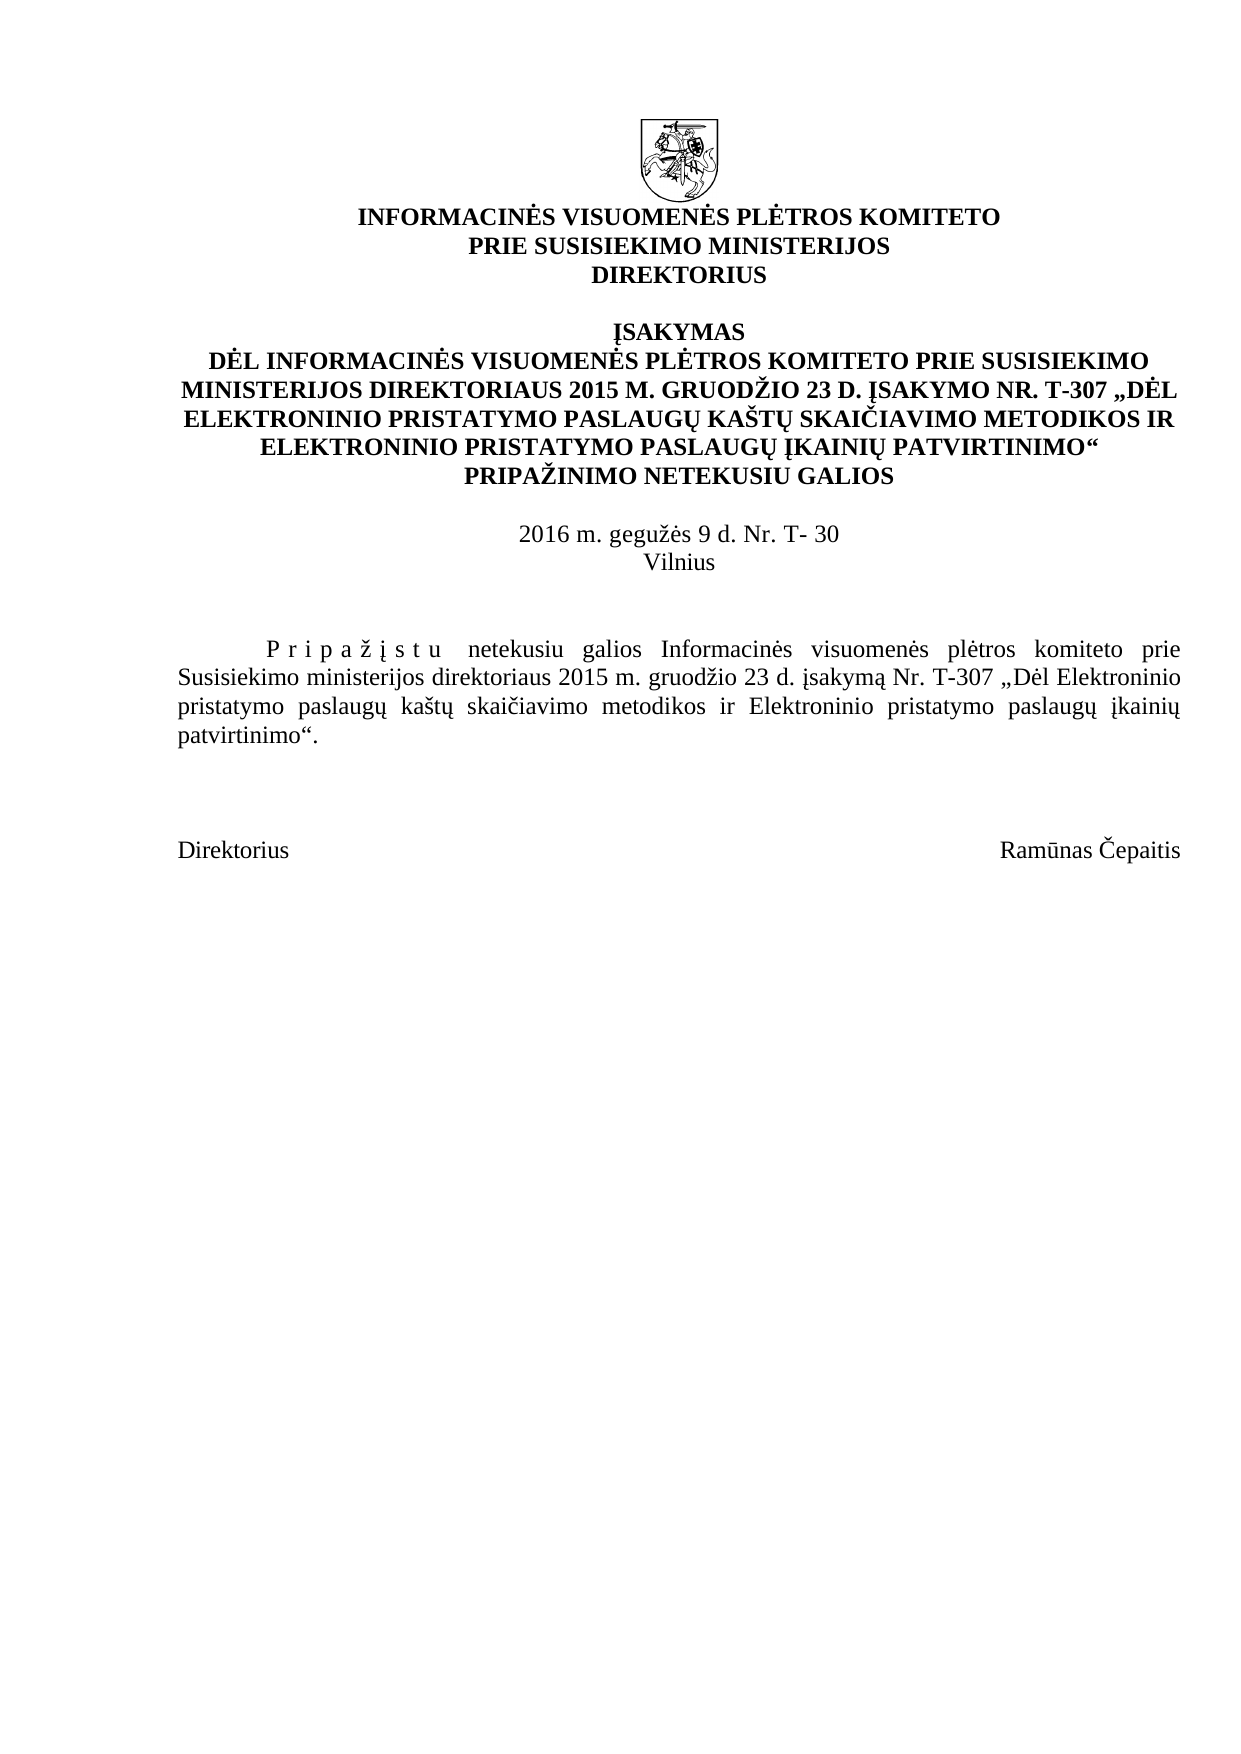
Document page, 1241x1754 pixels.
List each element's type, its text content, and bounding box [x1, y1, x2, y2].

text 2016 m. gegužės 9 d. Nr. T- 30 [177, 519, 1181, 547]
text DĖL INFORMACINĖS VISUOMENĖS PLĖTROS KOMITETO PRIE SUSISIEKIMO MINISTERIJOS DIREKTORIAUS 2015 M. GRUODŽIO 23 D. ĮSAKYMO NR. T-307 „DĖL ELEKTRONINIO PRISTATYMO PASLAUGŲ KAŠTŲ SKAIČIAVIMO METODIKOS IR ELEKTRONINIO PRISTATYMO PASLAUGŲ ĮKAINIŲ PATVIRTINIMO“ PRIPAŽINIMO NETEKUSIU GALIOS [177, 346, 1181, 490]
text Direktorius Ramūnas Čepaitis [177, 835, 1181, 864]
text Pripažįstu netekusiu galios Informacinės visuomenės plėtros komiteto prie Susisiekimo ministerijos direktoriaus 2015 m. gruodžio 23 d. įsakymą Nr. T-307 „Dėl Elektroninio pristatymo paslaugų kaštų skaičiavimo metodikos ir Elektroninio pristatymo paslaugų įkainių patvirtinimo“. [177, 634, 1181, 749]
text PRIE SUSISIEKIMO MINISTERIJOS [177, 231, 1181, 260]
text DIREKTORIUS [177, 260, 1181, 289]
text INFORMACINĖS VISUOMENĖS PLĖTROS KOMITETO [177, 202, 1181, 231]
text ĮSAKYMAS [177, 317, 1181, 346]
text Vilnius [177, 547, 1181, 576]
